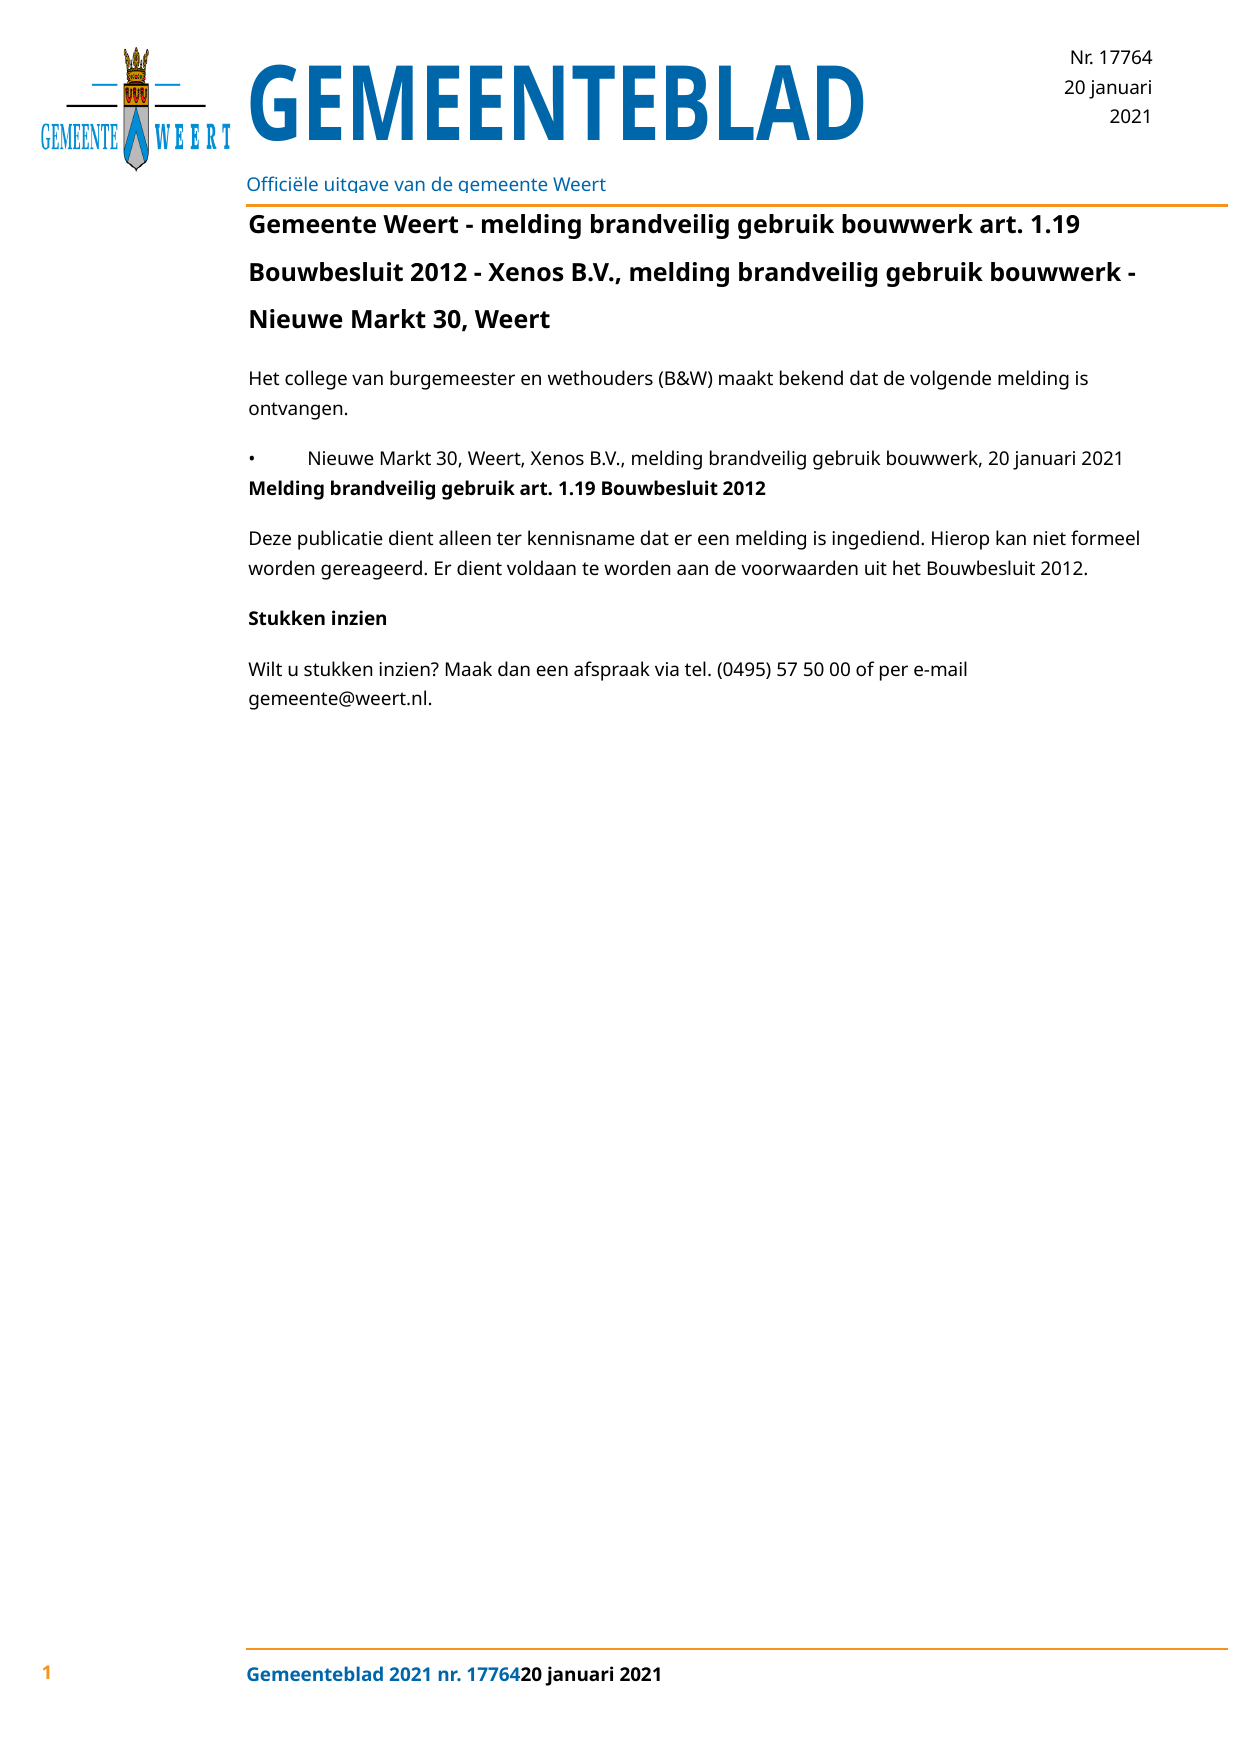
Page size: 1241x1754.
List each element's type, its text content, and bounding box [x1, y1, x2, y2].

text Deze publicatie dient alleen ter kennisname dat er een melding is ingediend. Hierop kan niet formeel worden gereageerd. Er dient voldaan te worden aan de voorwaarden uit het Bouwbesluit 2012. [248, 526, 1152, 581]
text Stukken inzien [248, 606, 1152, 631]
list Nieuwe Markt 30, Weert, Xenos B.V., melding brandveilig gebruik bouwwerk, 20 januari 2021 [248, 446, 1152, 471]
text Wilt u stukken inzien? Maak dan een afspraak via tel. (0495) 57 50 00 of per e-mail gemeente@weert.nl. [248, 656, 1152, 711]
text Gemeente Weert - melding brandveilig gebruik bouwwerk art. 1.19 Bouwbesluit 2012 - Xenos B.V., melding brandveilig gebruik bouwwerk - Nieuwe Markt 30, Weert [248, 207, 1152, 336]
picture [41, 47, 231, 172]
text Het college van burgemeester en wethouders (B&W) maakt bekend dat de volgende melding is ontvangen. [248, 366, 1152, 421]
text Melding brandveilig gebruik art. 1.19 Bouwbesluit 2012 [248, 475, 1152, 501]
